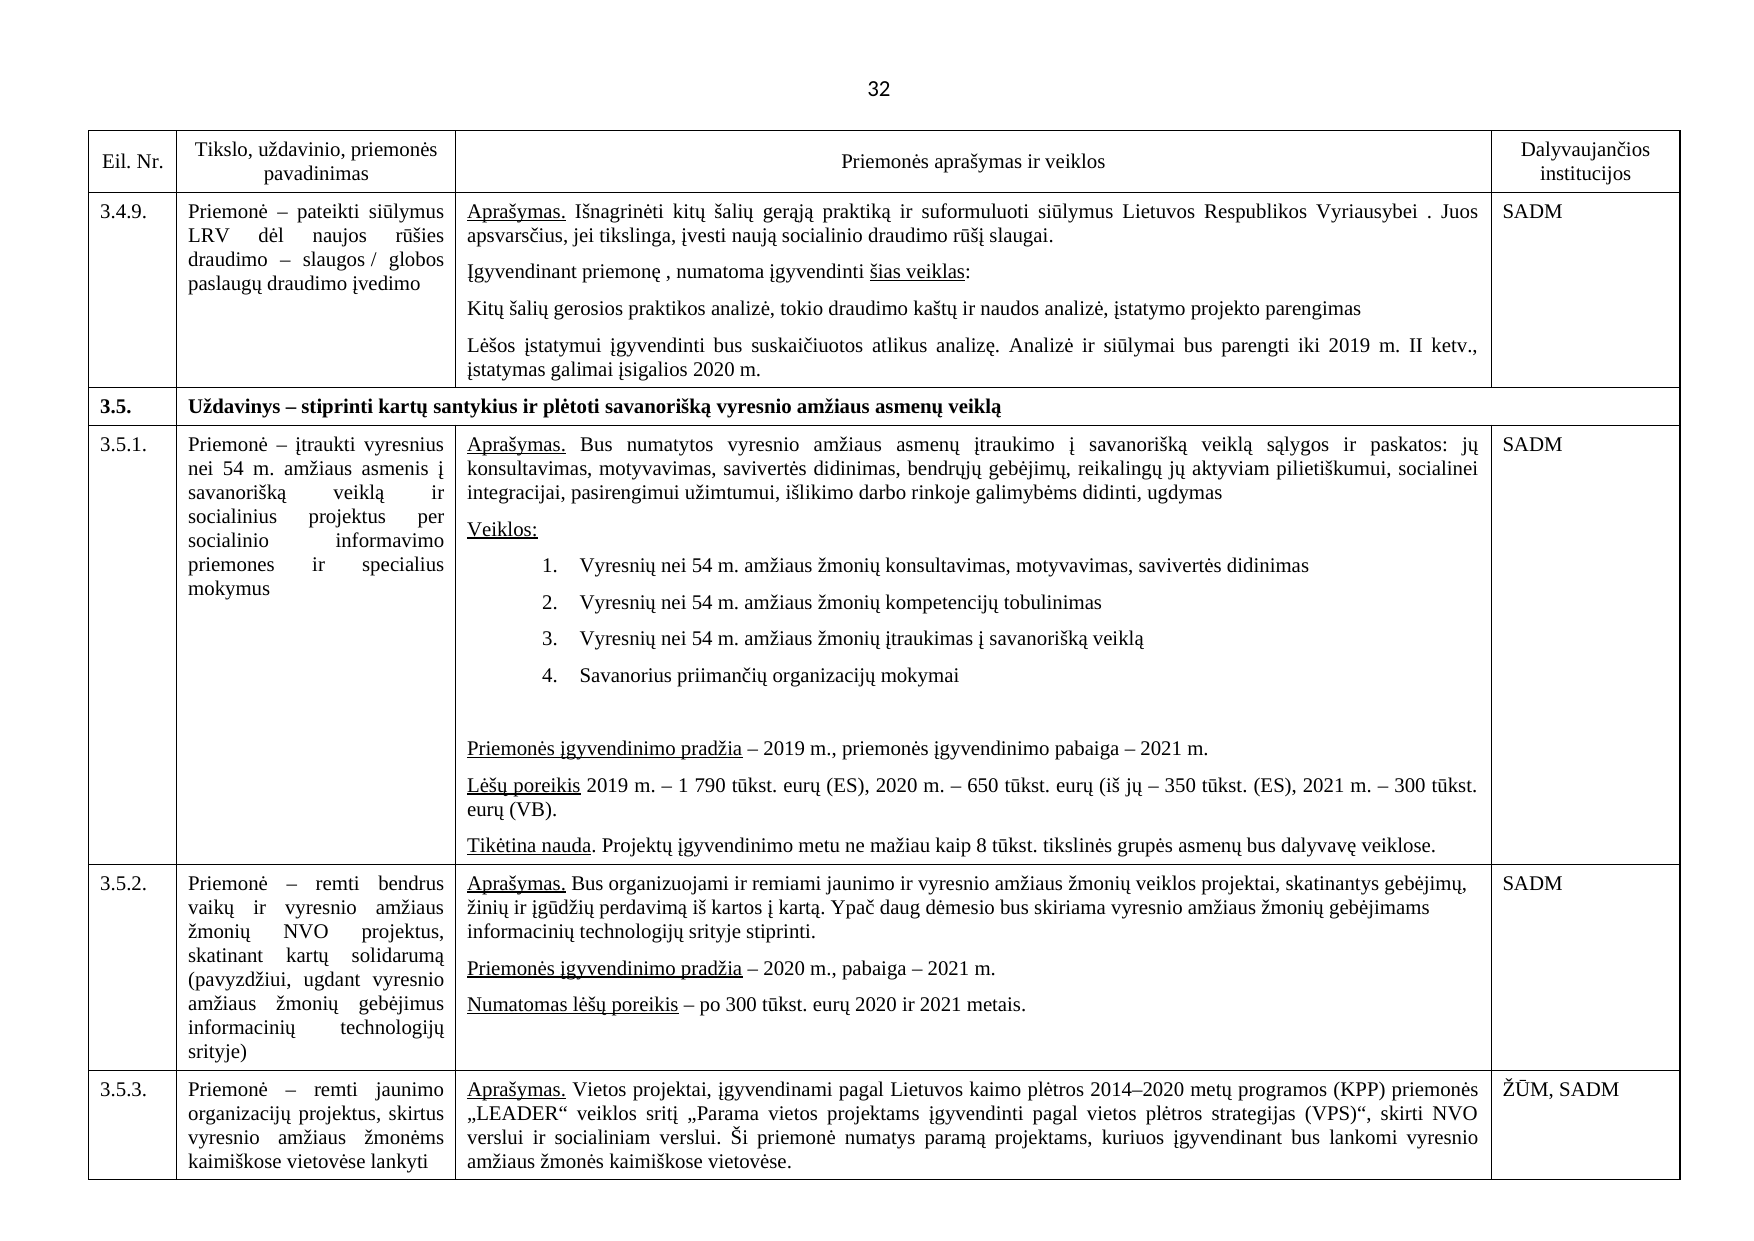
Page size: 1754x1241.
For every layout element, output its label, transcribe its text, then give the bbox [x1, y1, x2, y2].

table_header Tikslo, uždavinio, priemonės pavadinimas [177, 131, 455, 192]
table_cell SADM [1492, 426, 1679, 863]
table_cell Priemonė – remti jaunimo organizacijų projektus, skirtus vyresnio amžiaus žmonėms kaimiškose vietovėse lankyti [177, 1071, 455, 1179]
table_cell Priemonė – pateikti siūlymus LRV dėl naujos rūšies draudimo – slaugos / globos paslaugų draudimo įvedimo [177, 193, 455, 387]
table_cell Uždavinys – stiprinti kartų santykius ir plėtoti savanorišką vyresnio amžiaus asmenų veiklą [177, 388, 1679, 424]
table_cell Priemonė – įtraukti vyresnius nei 54 m. amžiaus asmenis į savanorišką veiklą ir socialinius projektus per socialinio informavimo priemones ir specialius mokymus [177, 426, 455, 863]
table_cell Aprašymas. Bus organizuojami ir remiami jaunimo ir vyresnio amžiaus žmonių veiklos projektai, skatinantys gebėjimų, žinių ir įgūdžių perdavimą iš kartos į kartą. Ypač daug dėmesio bus skiriama vyresnio amžiaus žmonių gebėjimams informacinių technologijų srityje stiprinti. Priemonės įgyvendinimo pradžia – 2020 m., pabaiga – 2021 m. Numatomas lėšų poreikis – po 300 tūkst. eurų 2020 ir 2021 metais. [456, 865, 1491, 1069]
table_cell ŽŪM, SADM [1492, 1071, 1679, 1179]
table_header Dalyvaujančios institucijos [1492, 131, 1679, 192]
table_cell SADM [1492, 193, 1679, 387]
table_cell 3.5. [89, 388, 176, 424]
table_cell 3.5.3. [89, 1071, 176, 1179]
table_cell Aprašymas. Išnagrinėti kitų šalių gerąją praktiką ir suformuluoti siūlymus Lietuvos Respublikos Vyriausybei . Juos apsvarsčius, jei tikslinga, įvesti naują socialinio draudimo rūšį slaugai. Įgyvendinant priemonę , numatoma įgyvendinti šias veiklas: Kitų šalių gerosios praktikos analizė, tokio draudimo kaštų ir naudos analizė, įstatymo projekto parengimas Lėšos įstatymui įgyvendinti bus suskaičiuotos atlikus analizę. Analizė ir siūlymai bus parengti iki 2019 m. II ketv., įstatymas galimai įsigalios 2020 m. [456, 193, 1491, 387]
table_header Priemonės aprašymas ir veiklos [456, 131, 1491, 192]
table_cell 3.4.9. [89, 193, 176, 387]
table_cell Aprašymas. Vietos projektai, įgyvendinami pagal Lietuvos kaimo plėtros 2014–2020 metų programos (KPP) priemonės „LEADER“ veiklos sritį „Parama vietos projektams įgyvendinti pagal vietos plėtros strategijas (VPS)“, skirti NVO verslui ir socialiniam verslui. Ši priemonė numatys paramą projektams, kuriuos įgyvendinant bus lankomi vyresnio amžiaus žmonės kaimiškose vietovėse. [456, 1071, 1491, 1179]
table_cell Priemonė – remti bendrus vaikų ir vyresnio amžiaus žmonių NVO projektus, skatinant kartų solidarumą (pavyzdžiui, ugdant vyresnio amžiaus žmonių gebėjimus informacinių technologijų srityje) [177, 865, 455, 1069]
table_cell 3.5.1. [89, 426, 176, 863]
table_cell 3.5.2. [89, 865, 176, 1069]
table_cell SADM [1492, 865, 1679, 1069]
table_header Eil. Nr. [89, 131, 176, 192]
table_cell Aprašymas. Bus numatytos vyresnio amžiaus asmenų įtraukimo į savanorišką veiklą sąlygos ir paskatos: jų konsultavimas, motyvavimas, savivertės didinimas, bendrųjų gebėjimų, reikalingų jų aktyviam pilietiškumui, socialinei integracijai, pasirengimui užimtumui, išlikimo darbo rinkoje galimybėms didinti, ugdymas Veiklos: Vyresnių nei 54 m. amžiaus žmonių konsultavimas, motyvavimas, savivertės didinimas Vyresnių nei 54 m. amžiaus žmonių kompetencijų tobulinimas Vyresnių nei 54 m. amžiaus žmonių įtraukimas į savanorišką veiklą Savanorius priimančių organizacijų mokymai Priemonės įgyvendinimo pradžia – 2019 m., priemonės įgyvendinimo pabaiga – 2021 m. Lėšų poreikis 2019 m. – 1 790 tūkst. eurų (ES), 2020 m. – 650 tūkst. eurų (iš jų – 350 tūkst. (ES), 2021 m. – 300 tūkst. eurų (VB). Tikėtina nauda. Projektų įgyvendinimo metu ne mažiau kaip 8 tūkst. tikslinės grupės asmenų bus dalyvavę veiklose. [456, 426, 1491, 863]
